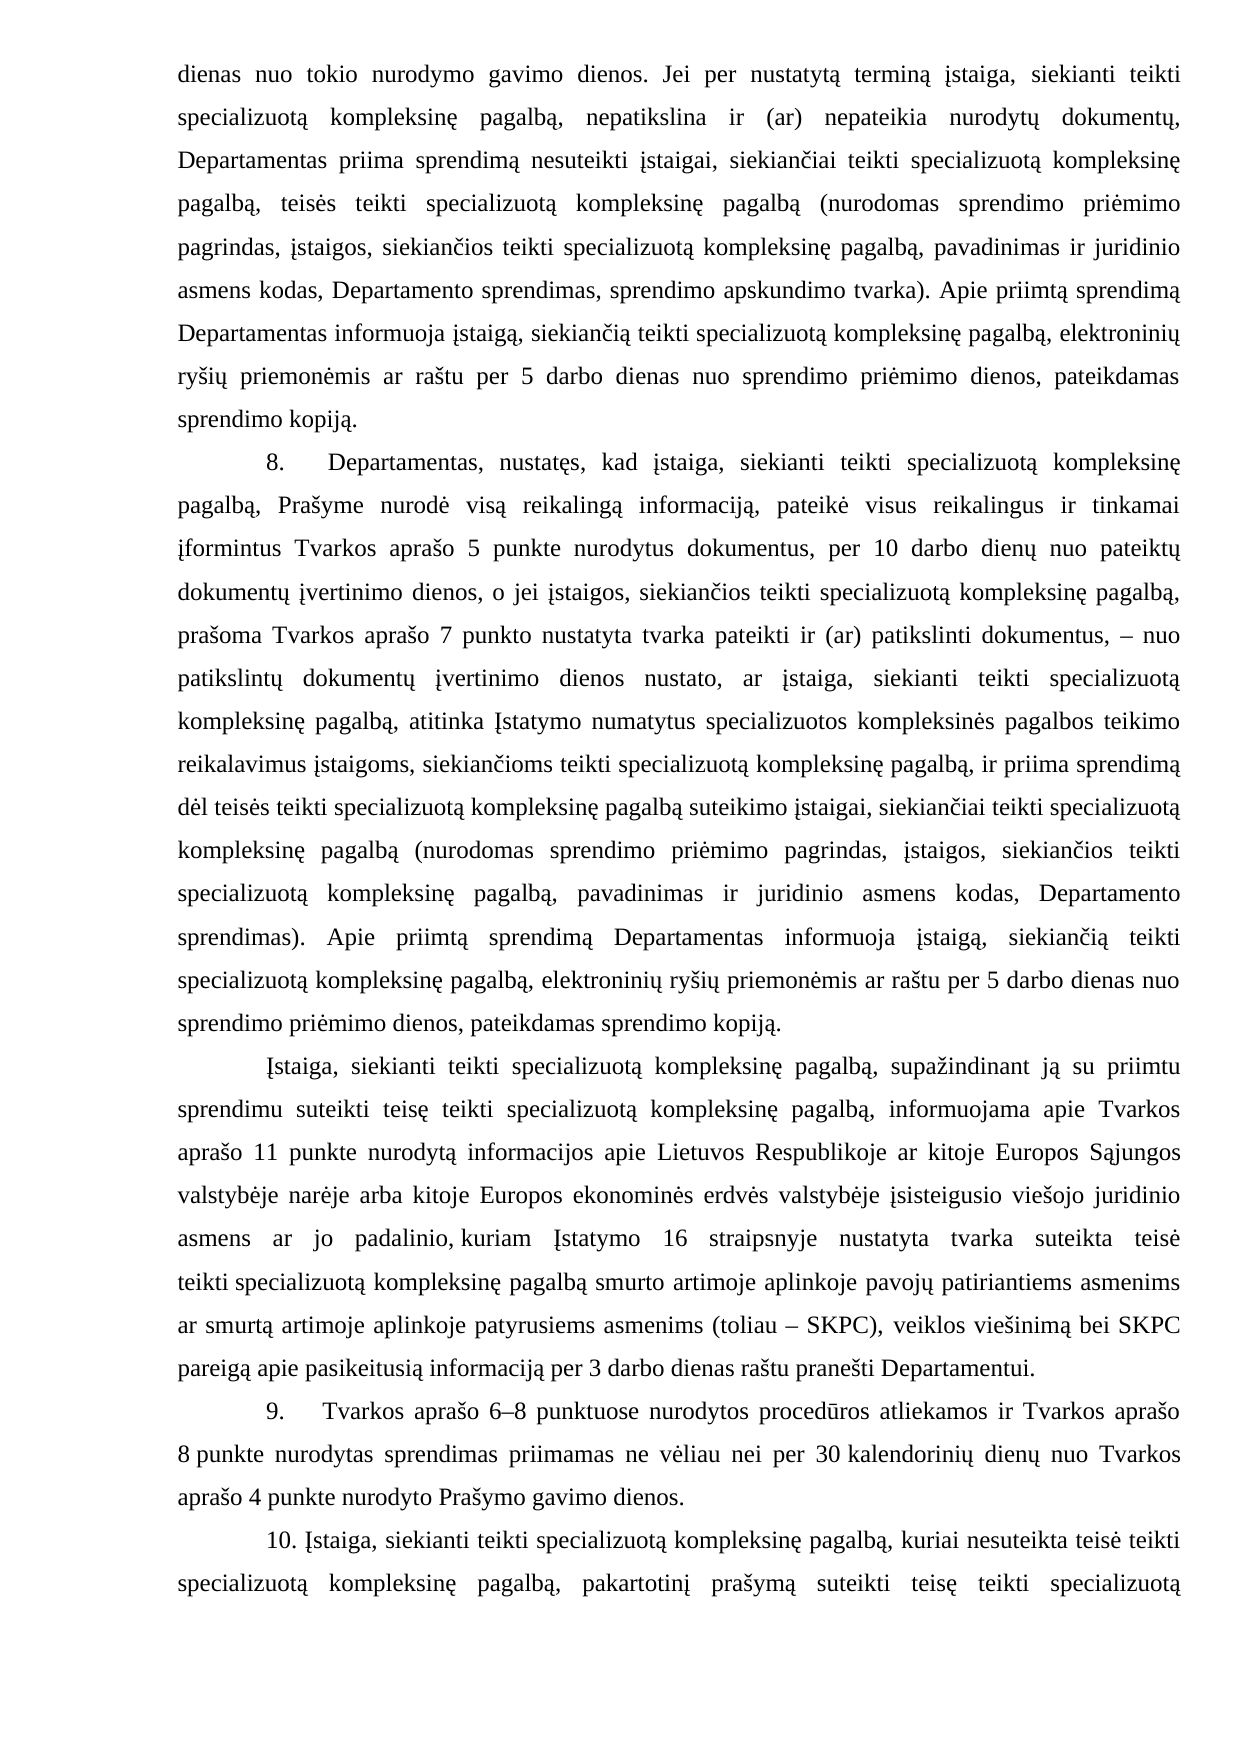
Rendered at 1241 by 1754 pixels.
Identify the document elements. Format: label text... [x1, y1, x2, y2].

text 9. Tvarkos aprašo 6–8 punktuose nurodytos procedūros atliekamos ir Tvarkos aprašo 8 punkte nurodytas sprendimas priimamas ne vėliau nei per 30 kalendorinių dienų nuo Tvarkos aprašo 4 punkte nurodyto Prašymo gavimo dienos. [177, 1396, 1181, 1511]
text Įstaiga, siekianti teikti specializuotą kompleksinę pagalbą, supažindinant ją su priimtu sprendimu suteikti teisę teikti specializuotą kompleksinę pagalbą, informuojama apie Tvarkos aprašo 11 punkte nurodytą informacijos apie Lietuvos Respublikoje ar kitoje Europos Sąjungos valstybėje narėje arba kitoje Europos ekonominės erdvės valstybėje įsisteigusio viešojo juridinio asmens ar jo padalinio, kuriam Įstatymo 16 straipsnyje nustatyta tvarka suteikta teisė teikti specializuotą kompleksinę pagalbą smurto artimoje aplinkoje pavojų patiriantiems asmenims ar smurtą artimoje aplinkoje patyrusiems asmenims (toliau – SKPC), veiklos viešinimą bei SKPC pareigą apie pasikeitusią informaciją per 3 darbo dienas raštu pranešti Departamentui. [177, 1051, 1181, 1382]
text 8. Departamentas, nustatęs, kad įstaiga, siekianti teikti specializuotą kompleksinę pagalbą, Prašyme nurodė visą reikalingą informaciją, pateikė visus reikalingus ir tinkamai įformintus Tvarkos aprašo 5 punkte nurodytus dokumentus, per 10 darbo dienų nuo pateiktų dokumentų įvertinimo dienos, o jei įstaigos, siekiančios teikti specializuotą kompleksinę pagalbą, prašoma Tvarkos aprašo 7 punkto nustatyta tvarka pateikti ir (ar) patikslinti dokumentus, – nuo patikslintų dokumentų įvertinimo dienos nustato, ar įstaiga, siekianti teikti specializuotą kompleksinę pagalbą, atitinka Įstatymo numatytus specializuotos kompleksinės pagalbos teikimo reikalavimus įstaigoms, siekiančioms teikti specializuotą kompleksinę pagalbą, ir priima sprendimą dėl teisės teikti specializuotą kompleksinę pagalbą suteikimo įstaigai, siekiančiai teikti specializuotą kompleksinę pagalbą (nurodomas sprendimo priėmimo pagrindas, įstaigos, siekiančios teikti specializuotą kompleksinę pagalbą, pavadinimas ir juridinio asmens kodas, Departamento sprendimas). Apie priimtą sprendimą Departamentas informuoja įstaigą, siekiančią teikti specializuotą kompleksinę pagalbą, elektroninių ryšių priemonėmis ar raštu per 5 darbo dienas nuo sprendimo priėmimo dienos, pateikdamas sprendimo kopiją. [177, 447, 1181, 1037]
text 10. Įstaiga, siekianti teikti specializuotą kompleksinę pagalbą, kuriai nesuteikta teisė teikti specializuotą kompleksinę pagalbą, pakartotinį prašymą suteikti teisę teikti specializuotą [177, 1525, 1181, 1597]
text dienas nuo tokio nurodymo gavimo dienos. Jei per nustatytą terminą įstaiga, siekianti teikti specializuotą kompleksinę pagalbą, nepatikslina ir (ar) nepateikia nurodytų dokumentų, Departamentas priima sprendimą nesuteikti įstaigai, siekiančiai teikti specializuotą kompleksinę pagalbą, teisės teikti specializuotą kompleksinę pagalbą (nurodomas sprendimo priėmimo pagrindas, įstaigos, siekiančios teikti specializuotą kompleksinę pagalbą, pavadinimas ir juridinio asmens kodas, Departamento sprendimas, sprendimo apskundimo tvarka). Apie priimtą sprendimą Departamentas informuoja įstaigą, siekiančią teikti specializuotą kompleksinę pagalbą, elektroninių ryšių priemonėmis ar raštu per 5 darbo dienas nuo sprendimo priėmimo dienos, pateikdamas sprendimo kopiją. [177, 59, 1181, 433]
